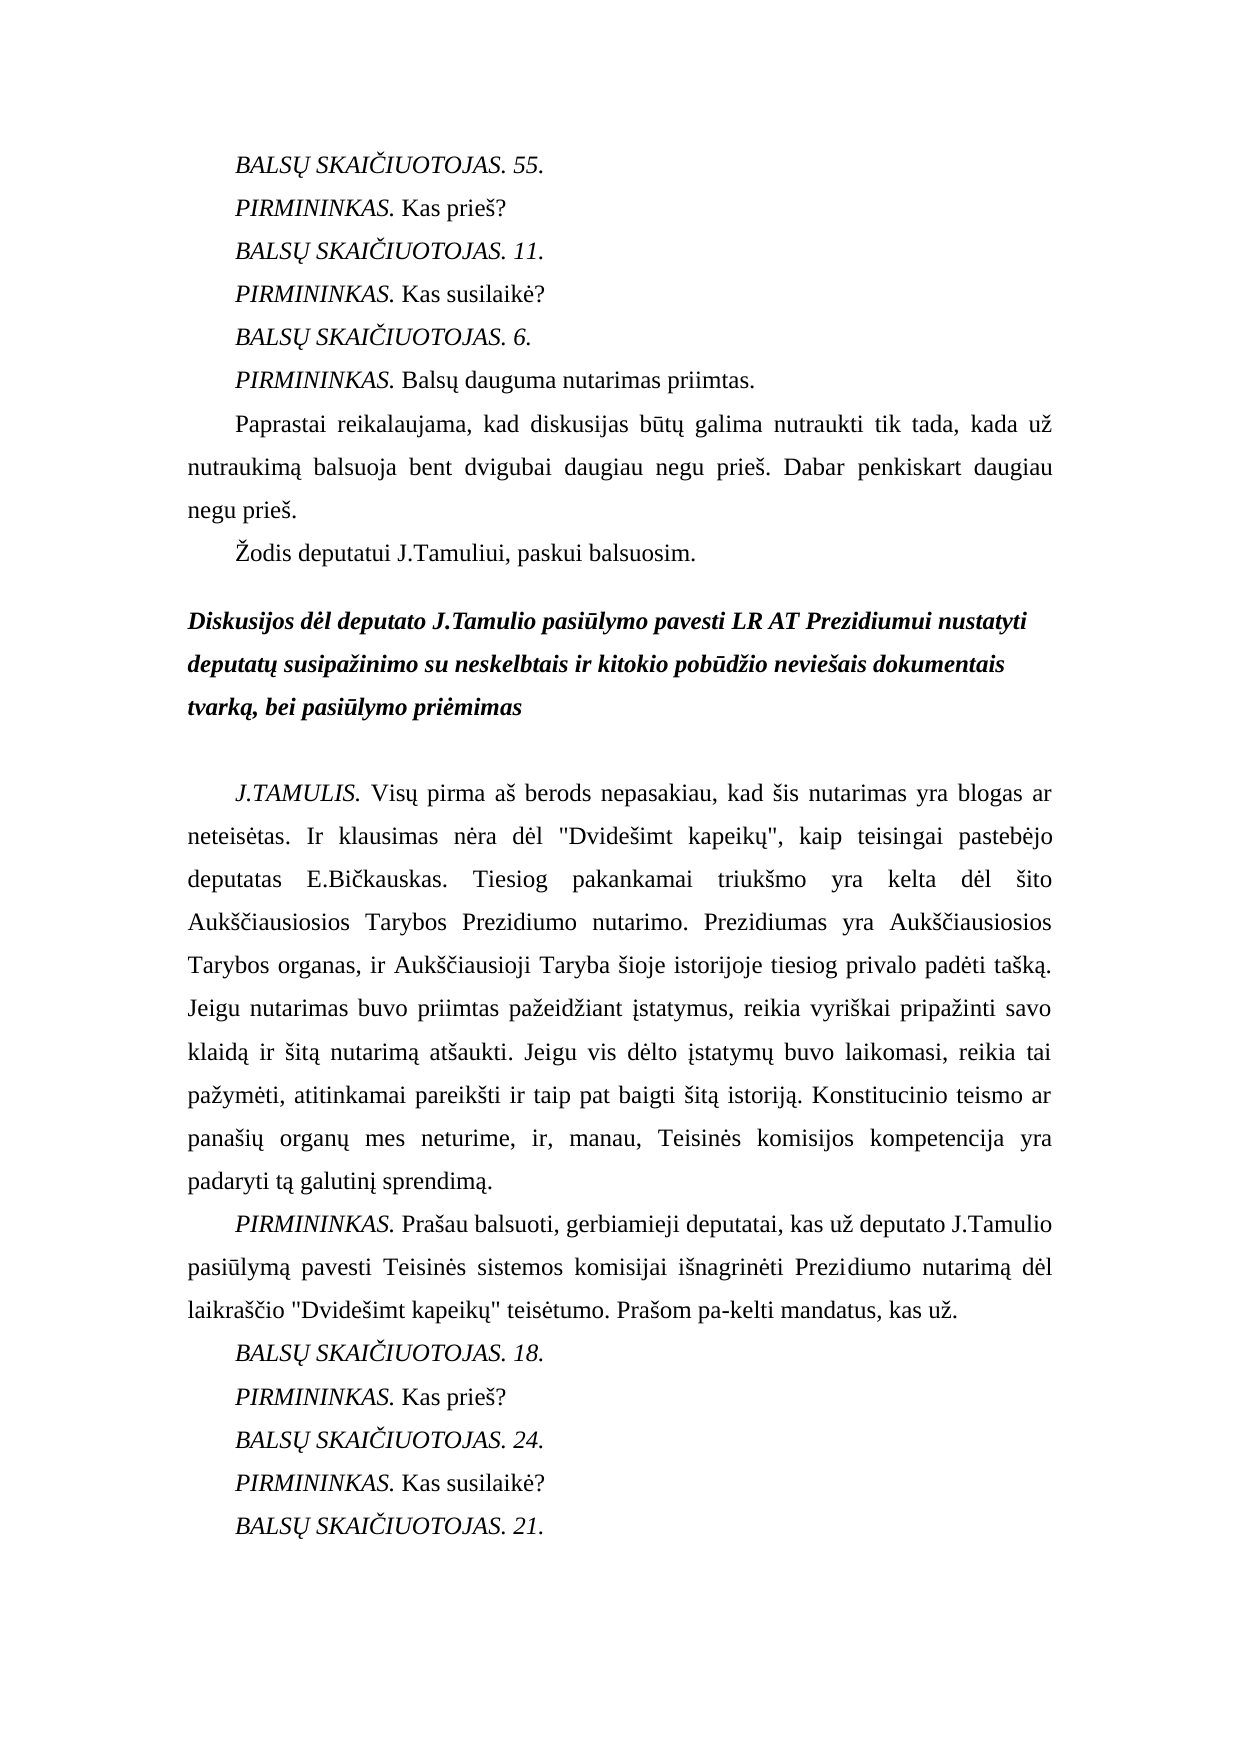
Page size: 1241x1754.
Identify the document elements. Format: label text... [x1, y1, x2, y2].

text PIRMININKAS. Kas susilaikė? [187, 279, 1053, 308]
text PIRMININKAS. Kas prieš? [187, 1382, 1053, 1410]
text BALSŲ SKAIČIUOTOJAS. 18. [187, 1338, 1053, 1367]
text BALSŲ SKAIČIUOTOJAS. 6. [187, 322, 1053, 351]
text PIRMININKAS. Balsų dauguma nutarimas priimtas. [187, 366, 1053, 394]
text BALSŲ SKAIČIUOTOJAS. 55. [187, 150, 1053, 179]
text BALSŲ SKAIČIUOTOJAS. 21. [187, 1511, 1053, 1540]
text PIRMININKAS. Kas prieš? [187, 193, 1053, 222]
text BALSŲ SKAIČIUOTOJAS. 11. [187, 236, 1053, 265]
subtitle Diskusijos dėl deputato J.Tamulio pasiūlymo pavesti LR AT Prezidiumui nustatyti deputatų susipažinimo su neskelbtais ir kitokio pobūdžio neviešais dokumentais tvarką, bei pasiūlymo priėmimas [187, 606, 1053, 721]
text Paprastai reikalaujama, kad diskusijas būtų galima nutraukti tik tada, kada už nutraukimą balsuoja bent dvigubai daugiau negu prieš. Dabar ­penkiskart daugiau negu prieš. [187, 409, 1053, 524]
text J.TAMULIS. Visų pirma aš berods nepasakiau, kad šis nutarimas yra blogas ar neteisėtas. Ir klausimas nėra dėl "Dvidešimt kapeikų", kaip teisin­gai pastebėjo deputatas E.Bičkauskas. Tiesiog pakankamai triukšmo yra kelta dėl šito Aukščiausiosios Tarybos Prezidiumo nutarimo. Prezidiumas yra Aukščiausiosios Tarybos organas, ir Aukščiausioji Taryba šioje istorijoje tiesiog privalo padėti tašką. Jeigu nutarimas buvo priimtas pažeidžiant įstatymus, reikia vyriškai pripažinti savo klaidą ir šitą nutarimą atšaukti. Jeigu vis dėlto įstatymų buvo laikomasi, reikia tai pažymėti, atitinkamai pareikšti ir taip pat baigti šitą istoriją. Konstitucinio teismo ar panašių organų mes neturime, ir, manau, Teisinės komisijos kompetencija yra padaryti tą galutinį sprendimą. [187, 778, 1053, 1195]
text Žodis deputatui J.Tamuliui, paskui balsuosim. [187, 538, 1053, 567]
text PIRMININKAS. Kas susilaikė? [187, 1468, 1053, 1497]
text BALSŲ SKAIČIUOTOJAS. 24. [187, 1425, 1053, 1453]
text PIRMININKAS. Prašau balsuoti, gerbiamieji deputatai, kas už deputato J.Tamulio pasiūlymą pavesti Teisinės sistemos komisijai išnagrinėti Prezi­diumo nutarimą dėl laikraščio "Dvidešimt kapeikų" teisėtumo. Prašom pa-kelti mandatus, kas už. [187, 1209, 1053, 1324]
